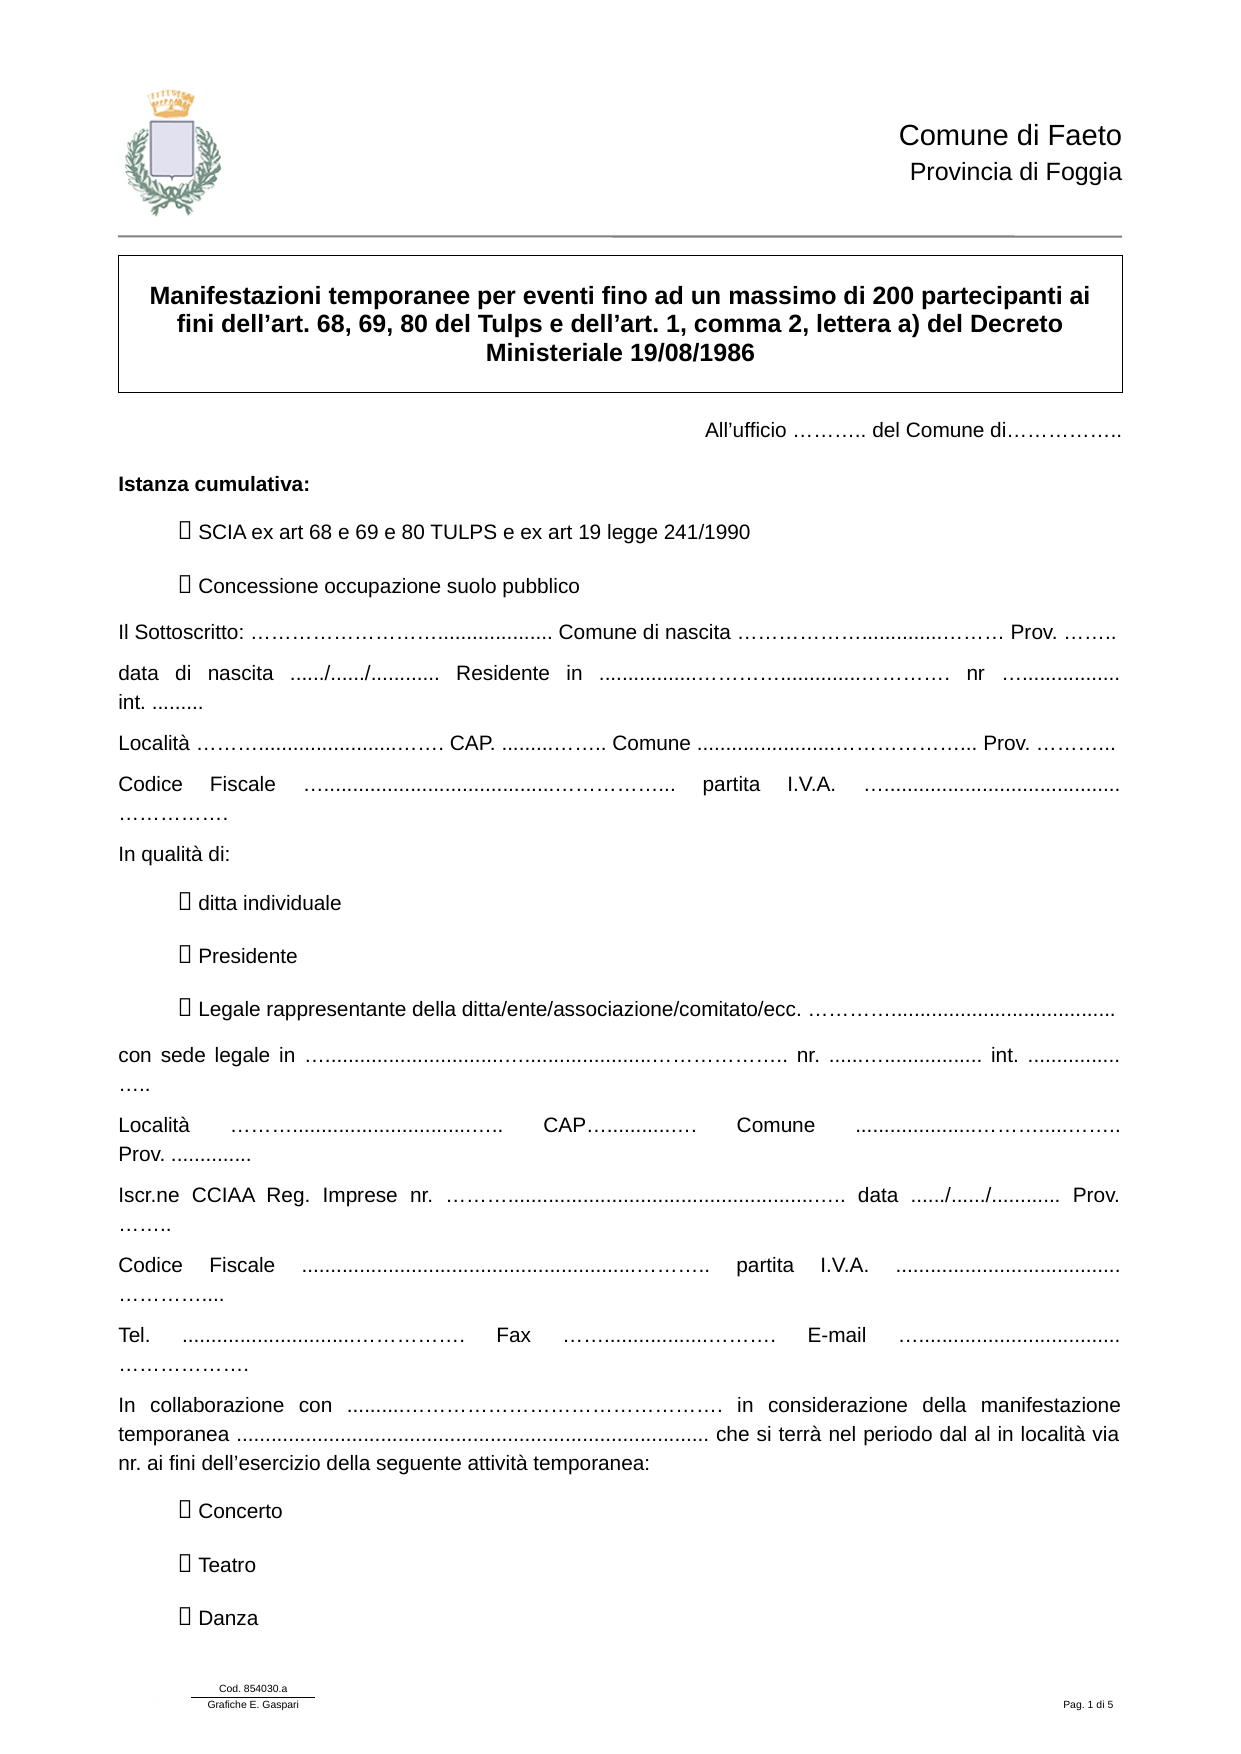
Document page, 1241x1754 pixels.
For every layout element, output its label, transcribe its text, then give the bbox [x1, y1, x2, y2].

text Comune di Faeto [224, 118, 1122, 152]
text con sede legale in …...............................…......................……………….. nr. ......…................. int. ................….. [118, 1043, 1122, 1096]
text  Legale rappresentante della ditta/ente/associazione/comitato/ecc. …………....................................... [177, 990, 1122, 1024]
text In qualità di: [118, 842, 1122, 866]
text Località ………...............................….. CAP…...........…. Comune .....................……….....…….. Prov. .............. [118, 1113, 1122, 1166]
text  Concessione occupazione suolo pubblico [177, 566, 1122, 600]
text Provincia di Foggia [224, 157, 1122, 185]
text data di nascita ....../....../............ Residente in .................…………..............…………. nr …................. int. ......... [118, 661, 1122, 713]
text Il Sottoscritto: ……………………….................... Comune di nascita ………………..............……… Prov. …….. [118, 619, 1122, 643]
text Tel. ..............................……………. Fax ……..................………. E-mail …...................................………………. [118, 1323, 1122, 1376]
text  Concerto [177, 1492, 1122, 1526]
text  Danza [177, 1599, 1122, 1633]
text Codice Fiscale ..........................................................……….. partita I.V.A. .......................................………….... [118, 1253, 1122, 1306]
text  ditta individuale [177, 883, 1122, 917]
text In collaborazione con ..........………………………………………. in considerazione della manifestazione temporanea .................................................................................. che si terrà nel periodo dal al in località via nr. ai fini dell’esercizio della seguente attività temporanea: [118, 1393, 1122, 1475]
text Iscr.ne CCIAA Reg. Imprese nr. ……….....................................................….. data ....../....../............ Prov. …….. [118, 1183, 1122, 1236]
text All’ufficio ……….. del Comune di…………….. [118, 418, 1122, 442]
text  SCIA ex art 68 e 69 e 80 TULPS e ex art 19 legge 241/1990 [177, 513, 1122, 547]
text  Teatro [177, 1545, 1122, 1579]
text Località ………........................……. CAP. .........…….. Comune ........................………………... Prov. ………... [118, 731, 1122, 755]
table_header Manifestazioni temporanee per eventi fino ad un massimo di 200 partecipanti ai fini dell’art. 68, 69, 80 del Tulps e dell’art. 1, comma 2, lettera a) del Decreto Ministeriale 19/08/1986 [119, 256, 1122, 392]
text  Presidente [177, 937, 1122, 971]
picture [122, 87, 224, 219]
text Istanza cumulativa: [118, 472, 1122, 496]
text Codice Fiscale …........................................……………... partita I.V.A. ….........................................……………. [118, 772, 1122, 825]
